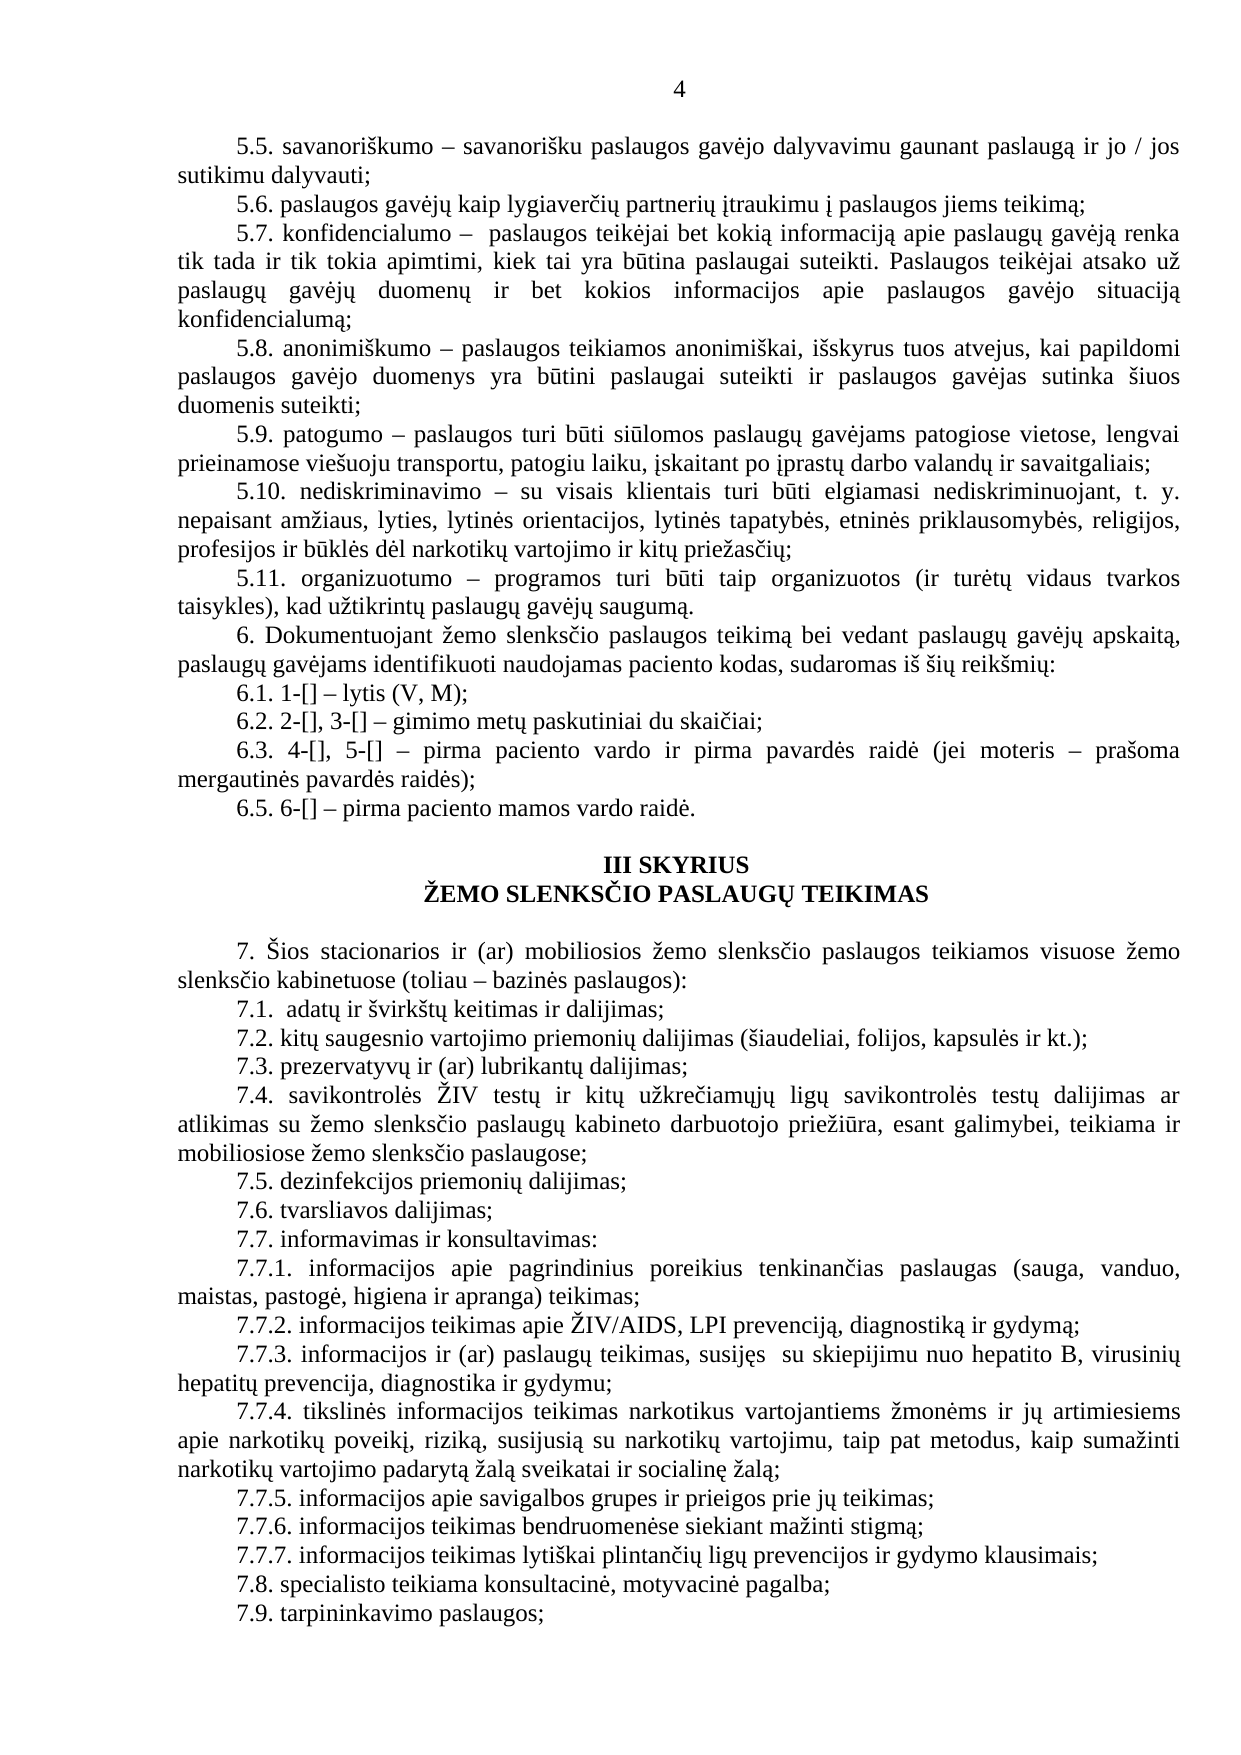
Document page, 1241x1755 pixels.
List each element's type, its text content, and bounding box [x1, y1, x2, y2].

text 6.3. 4-[], 5-[] – pirma paciento vardo ir pirma pavardės raidė (jei moteris – prašoma mergautinės pavardės raidės); [177, 735, 1181, 793]
text 5.5. savanoriškumo – savanorišku paslaugos gavėjo dalyvavimu gaunant paslaugą ir jo / jos sutikimu dalyvauti; [177, 131, 1181, 189]
text 5.6. paslaugos gavėjų kaip lygiaverčių partnerių įtraukimu į paslaugos jiems teikimą; [177, 189, 1181, 218]
text 7.7.2. informacijos teikimas apie ŽIV/AIDS, LPI prevenciją, diagnostiką ir gydymą; [177, 1310, 1181, 1339]
text 7.7. informavimas ir konsultavimas: [177, 1224, 1181, 1253]
text 6. Dokumentuojant žemo slenksčio paslaugos teikimą bei vedant paslaugų gavėjų apskaitą, paslaugų gavėjams identifikuoti naudojamas paciento kodas, sudaromas iš šių reikšmių: [177, 620, 1181, 678]
text 7.1. adatų ir švirkštų keitimas ir dalijimas; [177, 994, 1181, 1023]
text 7. Šios stacionarios ir (ar) mobiliosios žemo slenksčio paslaugos teikiamos visuose žemo slenksčio kabinetuose (toliau – bazinės paslaugos): [177, 936, 1181, 994]
text 7.3. prezervatyvų ir (ar) lubrikantų dalijimas; [177, 1051, 1181, 1080]
text 6.2. 2-[], 3-[] – gimimo metų paskutiniai du skaičiai; [177, 706, 1181, 735]
text 7.7.3. informacijos ir (ar) paslaugų teikimas, susijęs su skiepijimu nuo hepatito B, virusinių hepatitų prevencija, diagnostika ir gydymu; [177, 1339, 1181, 1396]
text 7.4. savikontrolės ŽIV testų ir kitų užkrečiamųjų ligų savikontrolės testų dalijimas ar atlikimas su žemo slenksčio paslaugų kabineto darbuotojo priežiūra, esant galimybei, teikiama ir mobiliosiose žemo slenksčio paslaugose; [177, 1080, 1181, 1166]
text 7.9. tarpininkavimo paslaugos; [177, 1598, 1181, 1626]
text 5.10. nediskriminavimo – su visais klientais turi būti elgiamasi nediskriminuojant, t. y. nepaisant amžiaus, lyties, lytinės orientacijos, lytinės tapatybės, etninės priklausomybės, religijos, profesijos ir būklės dėl narkotikų vartojimo ir kitų priežasčių; [177, 476, 1181, 563]
text III SKYRIUS [177, 850, 1181, 879]
text 6.5. 6-[] – pirma paciento mamos vardo raidė. [177, 793, 1181, 821]
text 7.7.5. informacijos apie savigalbos grupes ir prieigos prie jų teikimas; [177, 1483, 1181, 1511]
text 5.11. organizuotumo – programos turi būti taip organizuotos (ir turėtų vidaus tvarkos taisykles), kad užtikrintų paslaugų gavėjų saugumą. [177, 563, 1181, 620]
text 7.8. specialisto teikiama konsultacinė, motyvacinė pagalba; [177, 1569, 1181, 1598]
text 7.7.1. informacijos apie pagrindinius poreikius tenkinančias paslaugas (sauga, vanduo, maistas, pastogė, higiena ir apranga) teikimas; [177, 1253, 1181, 1310]
text 7.7.6. informacijos teikimas bendruomenėse siekiant mažinti stigmą; [177, 1511, 1181, 1540]
text 7.7.7. informacijos teikimas lytiškai plintančių ligų prevencijos ir gydymo klausimais; [177, 1540, 1181, 1569]
text 5.9. patogumo – paslaugos turi būti siūlomos paslaugų gavėjams patogiose vietose, lengvai prieinamose viešuoju transportu, patogiu laiku, įskaitant po įprastų darbo valandų ir savaitgaliais; [177, 419, 1181, 476]
text 5.7. konfidencialumo – paslaugos teikėjai bet kokią informaciją apie paslaugų gavėją renka tik tada ir tik tokia apimtimi, kiek tai yra būtina paslaugai suteikti. Paslaugos teikėjai atsako už paslaugų gavėjų duomenų ir bet kokios informacijos apie paslaugos gavėjo situaciją konfidencialumą; [177, 218, 1181, 333]
text 7.5. dezinfekcijos priemonių dalijimas; [177, 1166, 1181, 1195]
text 5.8. anonimiškumo – paslaugos teikiamos anonimiškai, išskyrus tuos atvejus, kai papildomi paslaugos gavėjo duomenys yra būtini paslaugai suteikti ir paslaugos gavėjas sutinka šiuos duomenis suteikti; [177, 333, 1181, 419]
text ŽEMO SLENKSČIO PASLAUGŲ TEIKIMAS [177, 879, 1181, 908]
text 7.7.4. tikslinės informacijos teikimas narkotikus vartojantiems žmonėms ir jų artimiesiems apie narkotikų poveikį, riziką, susijusią su narkotikų vartojimu, taip pat metodus, kaip sumažinti narkotikų vartojimo padarytą žalą sveikatai ir socialinę žalą; [177, 1396, 1181, 1483]
text 7.2. kitų saugesnio vartojimo priemonių dalijimas (šiaudeliai, folijos, kapsulės ir kt.); [177, 1023, 1181, 1051]
text 7.6. tvarsliavos dalijimas; [177, 1195, 1181, 1224]
text 6.1. 1-[] – lytis (V, M); [177, 678, 1181, 706]
